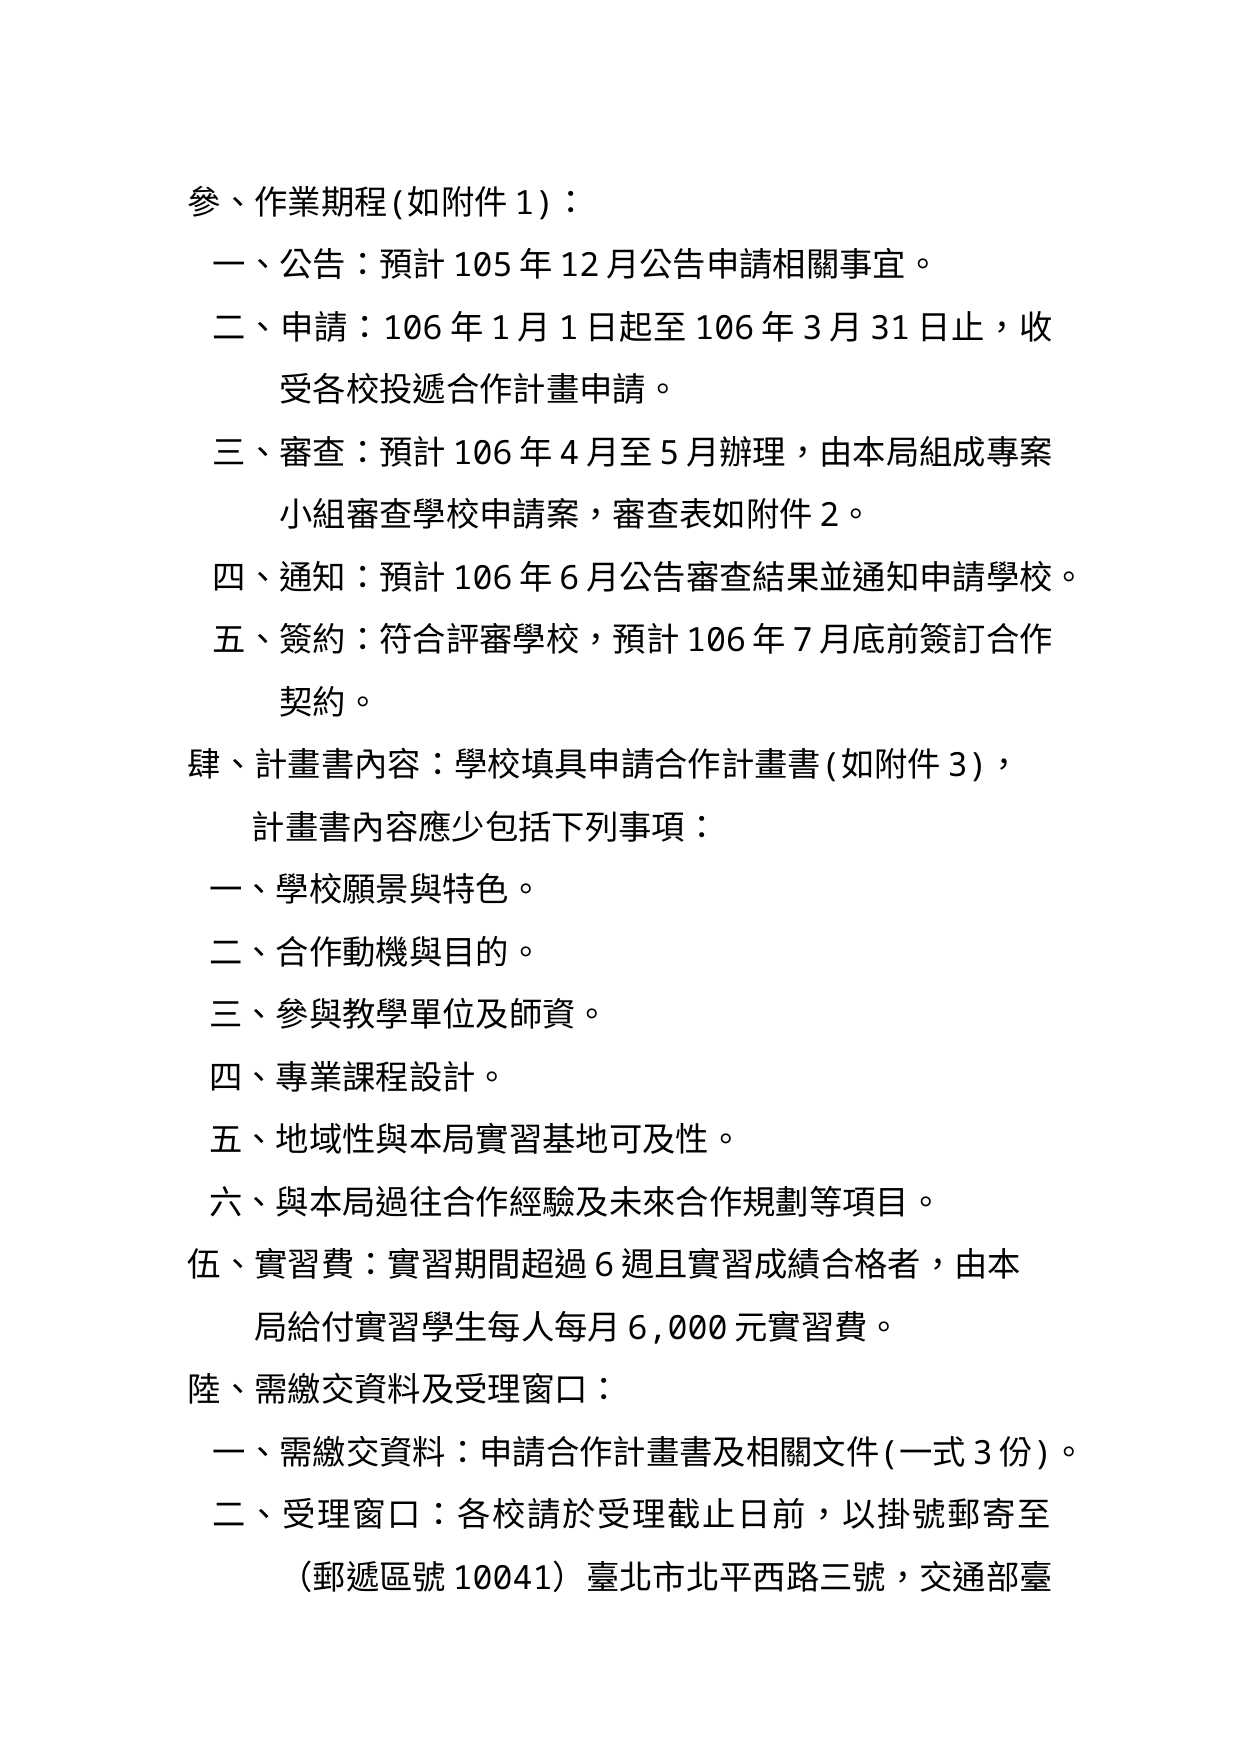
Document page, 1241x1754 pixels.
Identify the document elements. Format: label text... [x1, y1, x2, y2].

text 三、審查：預計106年4月至5月辦理，由本局組成專案小組審查學校申請案，審查表如附件2。 [212, 408, 1053, 533]
text 二、申請：106年1月1日起至106年3月31日止，收受各校投遞合作計畫申請。 [212, 283, 1053, 408]
text 二、合作動機與目的。 [187, 908, 1053, 971]
text 六、與本局過往合作經驗及未來合作規劃等項目。 [187, 1158, 1053, 1221]
text 伍、實習費：實習期間超過6週且實習成績合格者，由本局給付實習學生每人每月6,000元實習費。 [187, 1221, 1053, 1346]
text 二、受理窗口：各校請於受理截止日前，以掛號郵寄至（郵遞區號10041）臺北市北平西路三號，交通部臺 [212, 1471, 1053, 1596]
text 一、學校願景與特色。 [187, 846, 1053, 908]
text 四、通知：預計106年6月公告審查結果並通知申請學校。 [212, 533, 1053, 596]
text 一、公告：預計105年12月公告申請相關事宜。 [212, 221, 1053, 283]
text 五、簽約：符合評審學校，預計106年7月底前簽訂合作契約。 [212, 596, 1053, 721]
text 一、需繳交資料：申請合作計畫書及相關文件(一式3份)。 [212, 1408, 1053, 1471]
text 參、作業期程(如附件1)： [187, 158, 1053, 221]
text 三、參與教學單位及師資。 [187, 971, 1053, 1033]
text 肆、計畫書內容：學校填具申請合作計畫書(如附件3)，計畫書內容應少包括下列事項： [187, 721, 1053, 846]
text 陸、需繳交資料及受理窗口： [187, 1346, 1053, 1408]
text 四、專業課程設計。 [187, 1033, 1053, 1096]
text 五、地域性與本局實習基地可及性。 [187, 1096, 1053, 1158]
